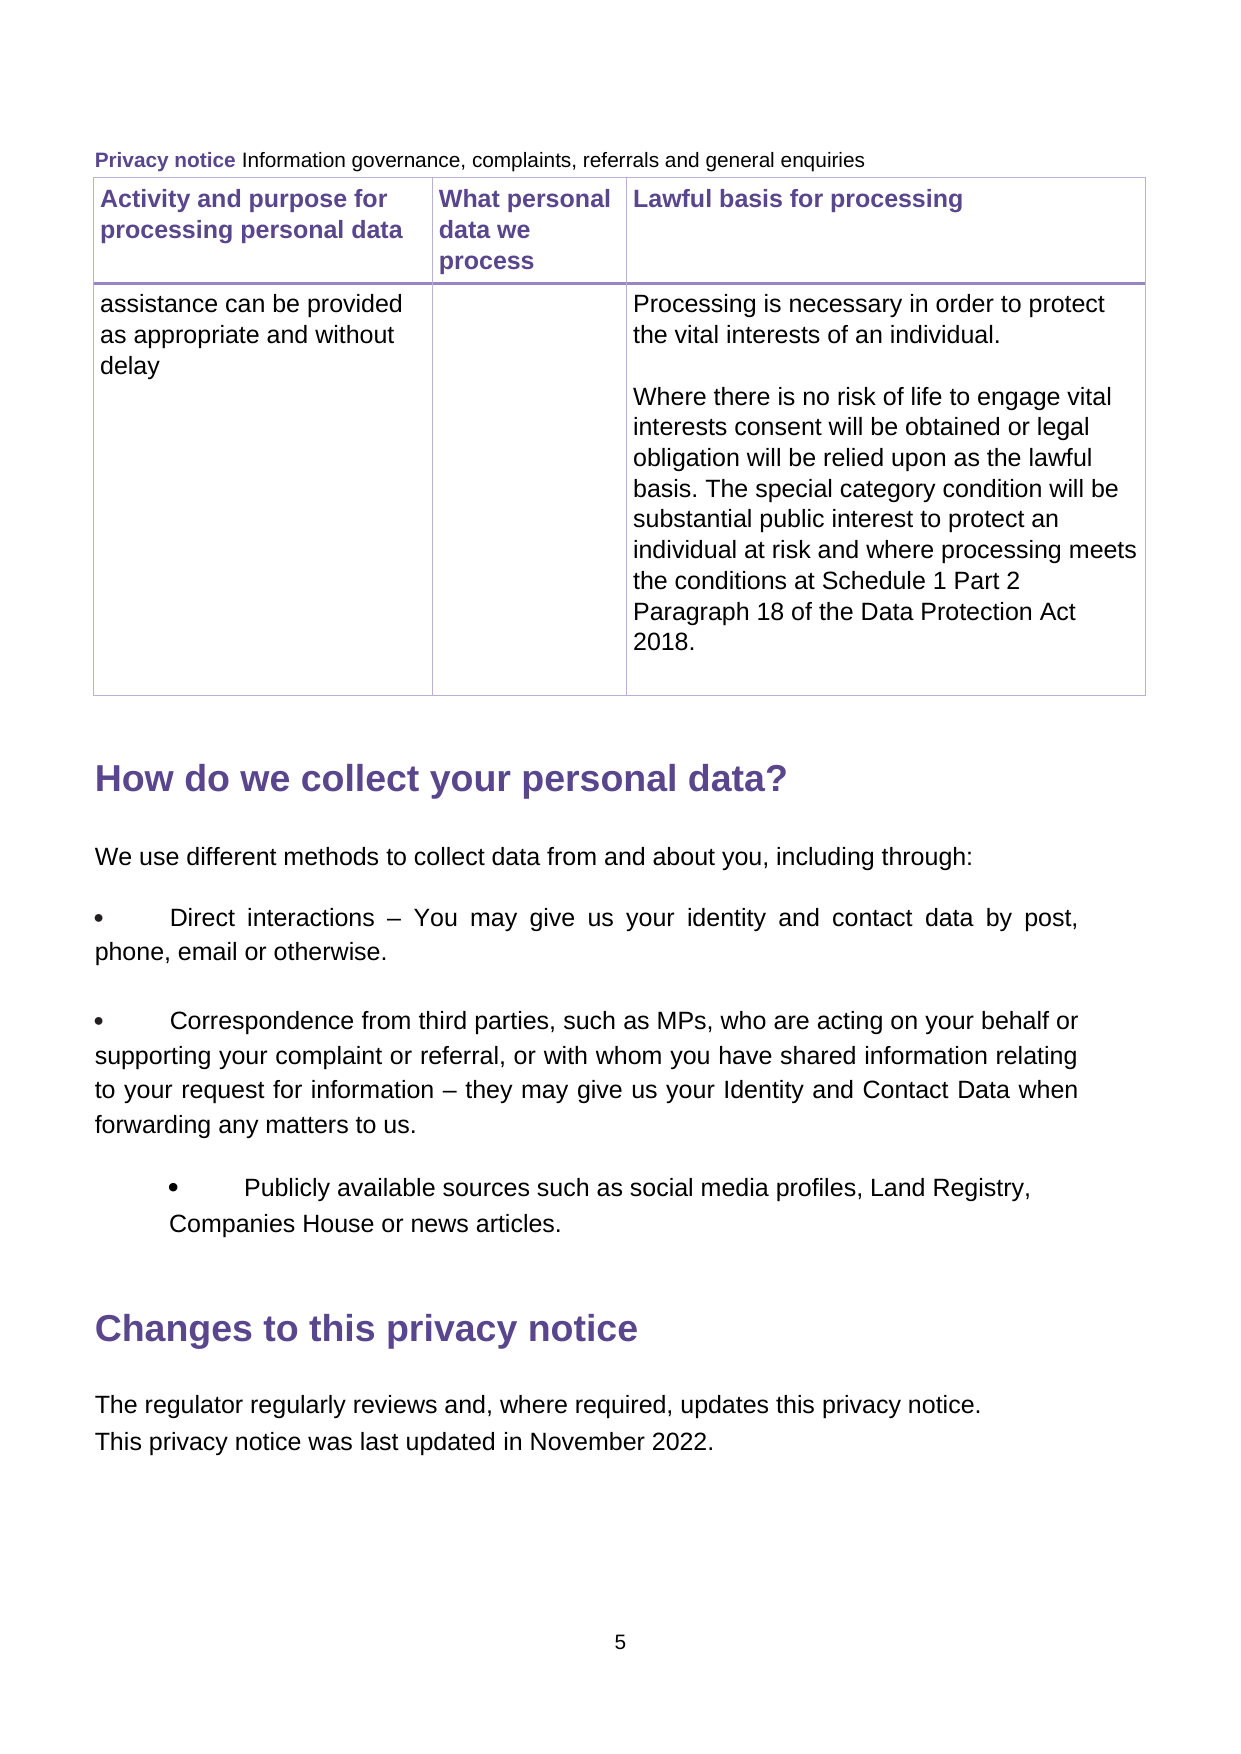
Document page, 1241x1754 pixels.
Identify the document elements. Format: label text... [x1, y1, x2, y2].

table_cell assistance can be provided as appropriate and without delay [94, 285, 432, 695]
table_cell [433, 285, 626, 695]
table_header What personal data we process [433, 178, 626, 282]
table_header Activity and purpose for processing personal data [94, 178, 432, 282]
list Publicly available sources such as social media profiles, Land Registry, Companies House or news articles. [169, 1173, 1146, 1238]
subtitle How do we collect your personal data? [94, 757, 1146, 800]
table_header Lawful basis for processing [627, 178, 1145, 282]
list Direct interactions – You may give us your identity and contact data by post, phone, email or otherwise. [94, 902, 1080, 966]
text We use different methods to collect data from and about you, including through: [94, 841, 1146, 870]
table_cell Processing is necessary in order to protect the vital interests of an individual. Where there is no risk of life to engage vital interests consent will be obtained or legal obligation will be relied upon as the lawful basis. The special category condition will be substantial public interest to protect an individual at risk and where processing meets the conditions at Schedule 1 Part 2 Paragraph 18 of the Data Protection Act 2018. [627, 285, 1145, 695]
text The regulator regularly reviews and, where required, updates this privacy notice. This privacy notice was last updated in November 2022. [94, 1391, 1146, 1455]
list Correspondence from third parties, such as MPs, who are acting on your behalf or supporting your complaint or referral, or with whom you have shared information relating to your request for information – they may give us your Identity and Contact Data when forwarding any matters to us. [94, 1006, 1080, 1138]
subtitle Changes to this privacy notice [94, 1306, 1146, 1349]
